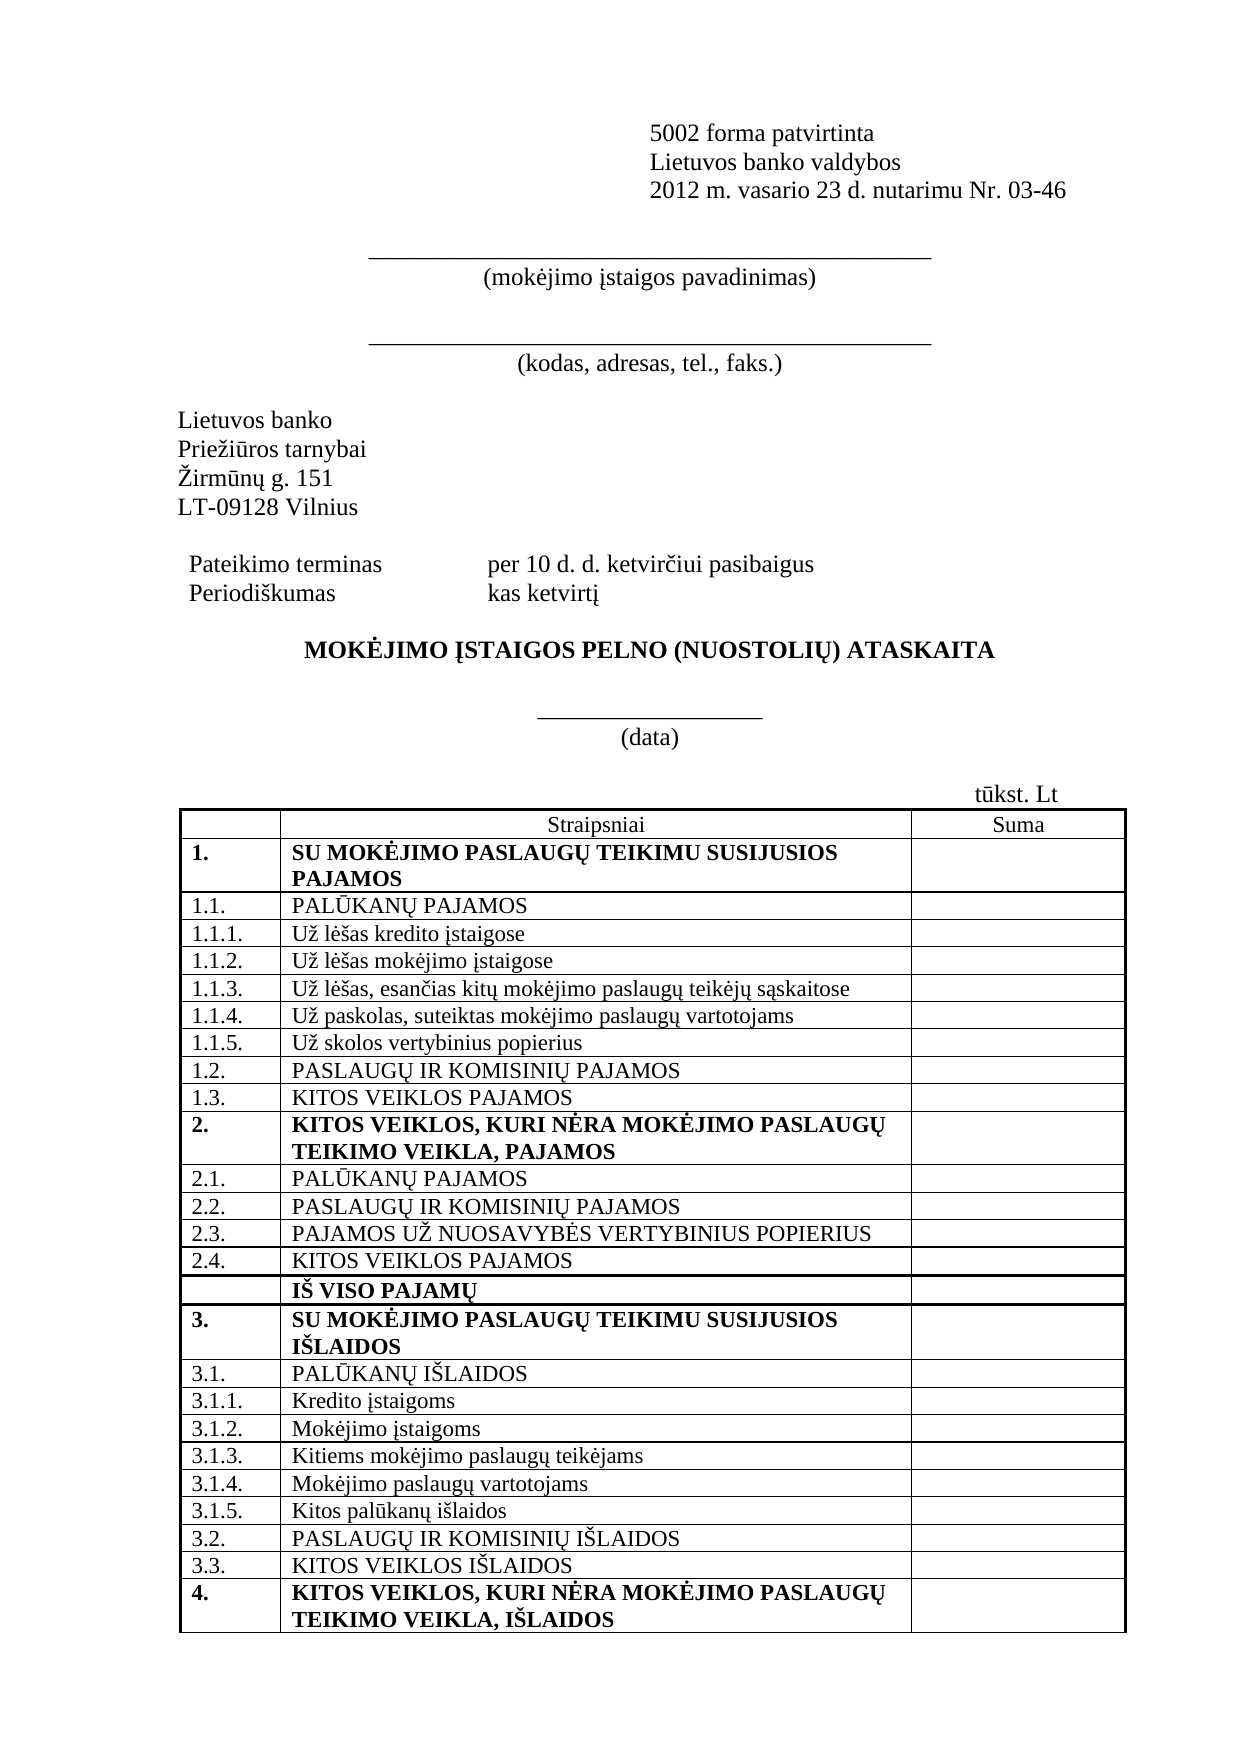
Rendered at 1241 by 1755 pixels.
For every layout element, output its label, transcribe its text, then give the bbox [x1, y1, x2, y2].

table_cell Už paskolas, suteiktas mokėjimo paslaugų vartotojams [281, 1002, 911, 1028]
table_cell PALŪKANŲ PAJAMOS [281, 893, 911, 919]
table_header Straipsniai [281, 811, 911, 838]
table_cell [912, 1579, 1124, 1632]
text (data) [177, 722, 1122, 751]
table_cell 2.1. [182, 1165, 280, 1192]
table_cell [912, 893, 1124, 919]
table_cell Už skolos vertybinius popierius [281, 1029, 911, 1056]
table_cell [912, 975, 1124, 1001]
table_cell 3.1.2. [182, 1415, 280, 1441]
table_cell IŠ VISO PAJAMŲ [281, 1277, 911, 1303]
text __________________ [177, 693, 1122, 722]
table_cell KITOS VEIKLOS IŠLAIDOS [281, 1552, 911, 1578]
text LT-09128 Vilnius [177, 492, 1122, 521]
table_cell Kredito įstaigoms [281, 1388, 911, 1414]
table_header Suma [912, 811, 1124, 838]
text 2012 m. vasario 23 d. nutarimu Nr. 03-46 [649, 176, 1122, 204]
table_cell 3.3. [182, 1552, 280, 1578]
table_cell 3.1.3. [182, 1443, 280, 1469]
table_cell [414, 578, 476, 607]
table_cell SU MOKĖJIMO PASLAUGŲ TEIKIMU SUSIJUSIOS IŠLAIDOS [281, 1306, 911, 1359]
table_cell 1.3. [182, 1084, 280, 1111]
table_header per 10 d. d. ketvirčiui pasibaigus [476, 549, 838, 578]
table_cell 3.1.5. [182, 1497, 280, 1523]
text MOKĖJIMO ĮSTAIGOS PELNO (NUOSTOLIŲ) ATASKAITA [177, 636, 1122, 664]
table_cell 1.1.1. [182, 920, 280, 946]
table_cell Už lėšas, esančias kitų mokėjimo paslaugų teikėjų sąskaitose [281, 975, 911, 1001]
table_cell [912, 1193, 1124, 1219]
table_cell KITOS VEIKLOS PAJAMOS [281, 1248, 911, 1274]
table_cell 3.2. [182, 1525, 280, 1551]
table_cell [912, 1360, 1124, 1387]
table_cell Mokėjimo paslaugų vartotojams [281, 1470, 911, 1496]
table_cell [912, 1552, 1124, 1578]
table_cell 1.1.2. [182, 947, 280, 973]
text _____________________________________________ [177, 233, 1122, 262]
table_cell [912, 1415, 1124, 1441]
table_cell 1.1. [182, 893, 280, 919]
table_cell 1.2. [182, 1057, 280, 1083]
table_cell 3.1.4. [182, 1470, 280, 1496]
table_cell KITOS VEIKLOS, KURI NĖRA MOKĖJIMO PASLAUGŲ TEIKIMO VEIKLA, PAJAMOS [281, 1112, 911, 1164]
table_cell 1.1.5. [182, 1029, 280, 1056]
table_cell [912, 1112, 1124, 1164]
table_cell [912, 1277, 1124, 1303]
text (mokėjimo įstaigos pavadinimas) [177, 262, 1122, 291]
table_cell [912, 1057, 1124, 1083]
table_cell Kitos palūkanų išlaidos [281, 1497, 911, 1523]
table_cell 2.2. [182, 1193, 280, 1219]
table_cell [912, 839, 1124, 891]
table_cell [912, 1388, 1124, 1414]
table_cell 3.1.1. [182, 1388, 280, 1414]
table_cell 1. [182, 839, 280, 891]
table_cell PASLAUGŲ IR KOMISINIŲ IŠLAIDOS [281, 1525, 911, 1551]
table_cell 3.1. [182, 1360, 280, 1387]
text Lietuvos banko [177, 406, 1122, 434]
table_cell Periodiškumas [177, 578, 413, 607]
table_cell kas ketvirtį [476, 578, 838, 607]
table_cell [912, 1470, 1124, 1496]
table_cell PASLAUGŲ IR KOMISINIŲ PAJAMOS [281, 1193, 911, 1219]
table_cell PALŪKANŲ IŠLAIDOS [281, 1360, 911, 1387]
table_cell SU MOKĖJIMO PASLAUGŲ TEIKIMU SUSIJUSIOS PAJAMOS [281, 839, 911, 891]
table_cell 2.3. [182, 1220, 280, 1246]
text 5002 forma patvirtinta [649, 118, 1122, 147]
text Lietuvos banko valdybos [649, 147, 1122, 176]
table_cell Mokėjimo įstaigoms [281, 1415, 911, 1441]
table_cell [912, 947, 1124, 973]
table_cell Kitiems mokėjimo paslaugų teikėjams [281, 1443, 911, 1469]
table_cell [912, 1525, 1124, 1551]
table_cell KITOS VEIKLOS PAJAMOS [281, 1084, 911, 1111]
table_cell [912, 1220, 1124, 1246]
text (kodas, adresas, tel., faks.) [177, 348, 1122, 377]
table_cell 1.1.3. [182, 975, 280, 1001]
table_cell 4. [182, 1579, 280, 1632]
table_cell [912, 1165, 1124, 1192]
text Priežiūros tarnybai [177, 434, 1122, 463]
table_cell 3. [182, 1306, 280, 1359]
text tūkst. Lt [974, 779, 1122, 808]
table_cell 1.1.4. [182, 1002, 280, 1028]
table_cell [912, 1306, 1124, 1359]
table_cell PASLAUGŲ IR KOMISINIŲ PAJAMOS [281, 1057, 911, 1083]
table_cell 2. [182, 1112, 280, 1164]
table_cell [182, 1277, 280, 1303]
table_cell [912, 920, 1124, 946]
table_header [182, 811, 280, 838]
table_cell [912, 1002, 1124, 1028]
table_cell 2.4. [182, 1248, 280, 1274]
table_cell Už lėšas mokėjimo įstaigose [281, 947, 911, 973]
table_cell PALŪKANŲ PAJAMOS [281, 1165, 911, 1192]
table_header Pateikimo terminas [177, 549, 413, 578]
table_cell [912, 1443, 1124, 1469]
table_cell [912, 1248, 1124, 1274]
table_cell [912, 1084, 1124, 1111]
table_cell KITOS VEIKLOS, KURI NĖRA MOKĖJIMO PASLAUGŲ TEIKIMO VEIKLA, IŠLAIDOS [281, 1579, 911, 1632]
table_cell PAJAMOS UŽ NUOSAVYBĖS VERTYBINIUS POPIERIUS [281, 1220, 911, 1246]
text Žirmūnų g. 151 [177, 463, 1122, 492]
table_cell Už lėšas kredito įstaigose [281, 920, 911, 946]
text _____________________________________________ [177, 319, 1122, 348]
table_header [414, 549, 476, 578]
table_cell [912, 1029, 1124, 1056]
table_cell [912, 1497, 1124, 1523]
